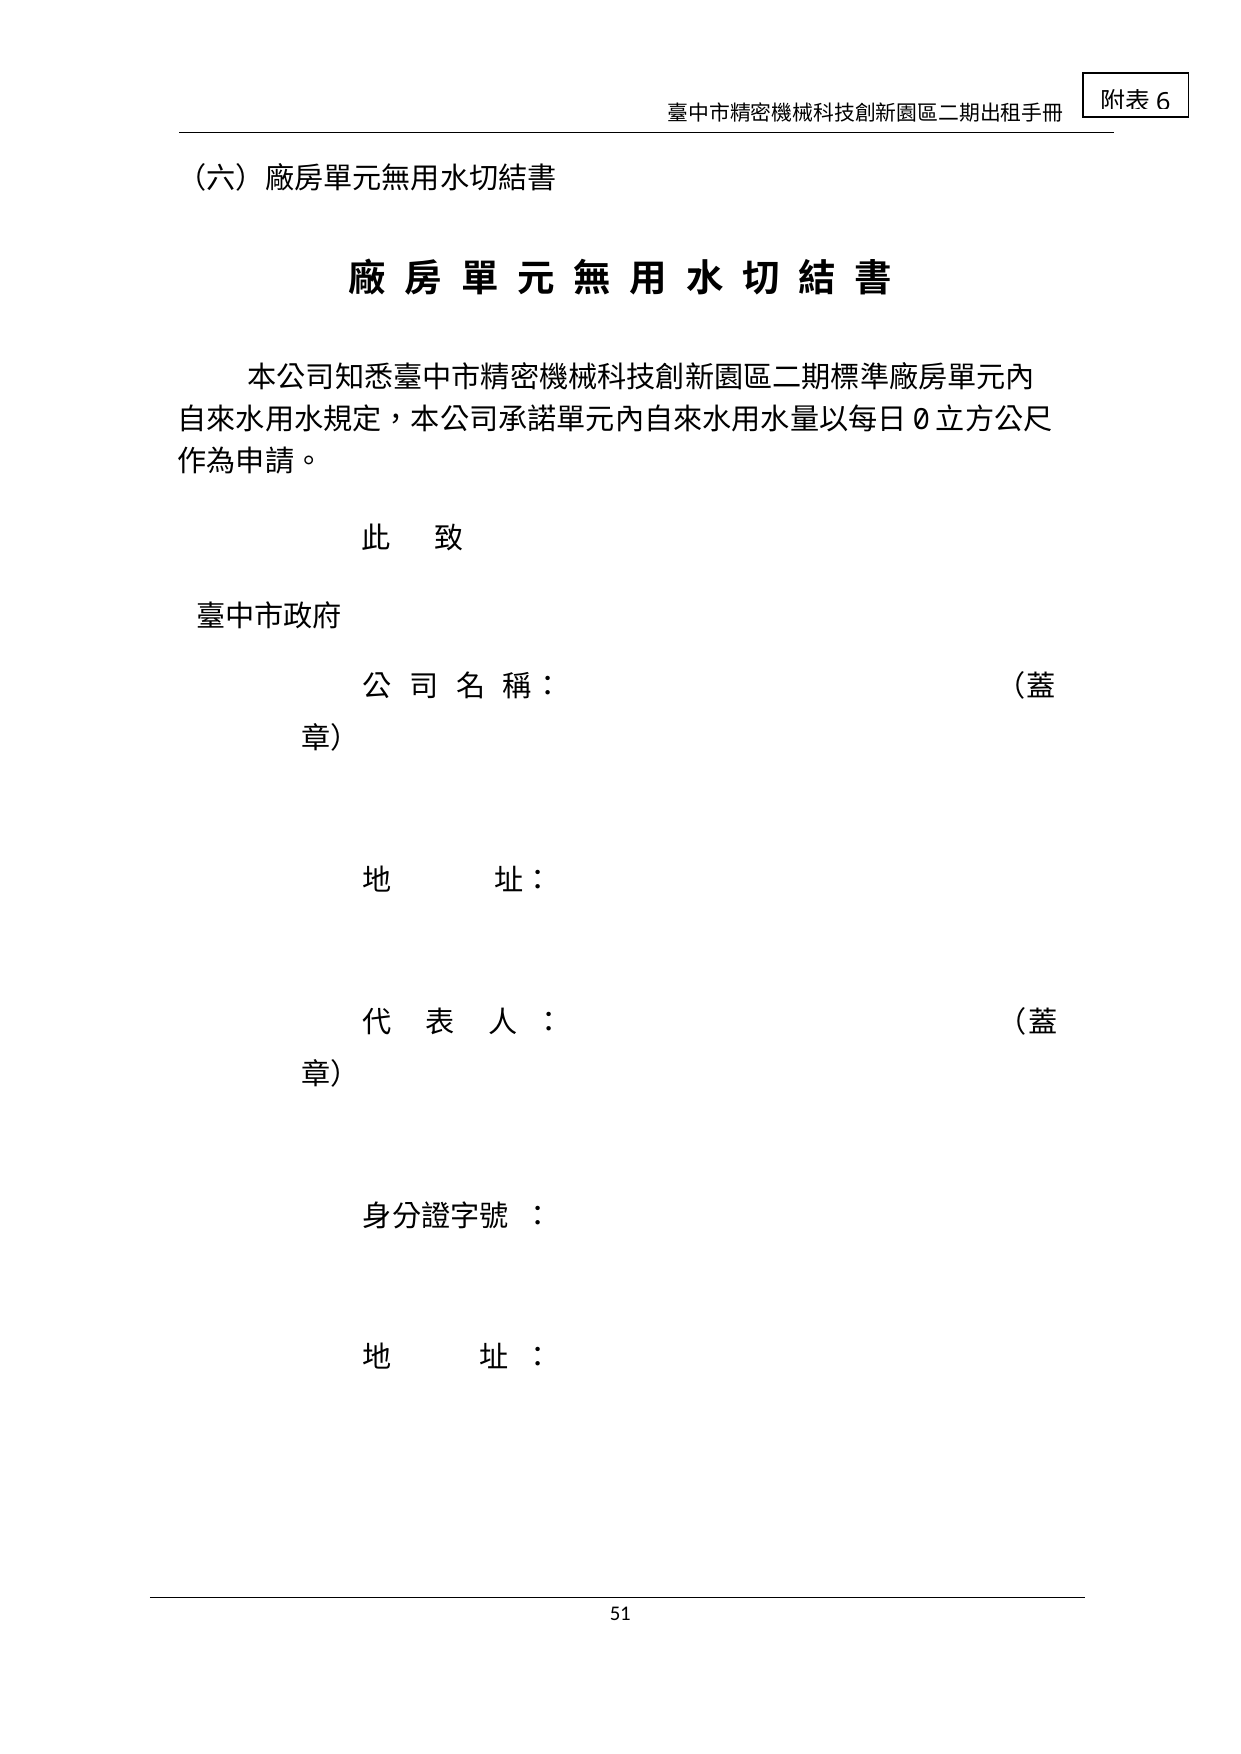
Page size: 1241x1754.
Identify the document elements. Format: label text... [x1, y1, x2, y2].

text （六）廠房單元無用水切結書 [177, 154, 1063, 197]
text 地 址： [301, 847, 1059, 899]
text [1084, 74, 1188, 116]
text 臺中市政府 [196, 582, 1029, 634]
text 代 表 人 ： （蓋章） [301, 989, 1059, 1093]
text 廠 房 單 元 無 用 水 切 結 書 [177, 248, 1063, 302]
text 地 址 ： [301, 1324, 1059, 1376]
text 本公司知悉臺中市精密機械科技創新園區二期標準廠房單元內自來水用水規定，本公司承諾單元內自來水用水量以每日0立方公尺作為申請。 [177, 353, 1063, 480]
text 身分證字號 ： [301, 1182, 1059, 1234]
text 公 司 名 稱： （蓋章） [301, 653, 1059, 757]
text 此 致 [196, 505, 1029, 557]
text 附表6 [1099, 81, 1172, 109]
